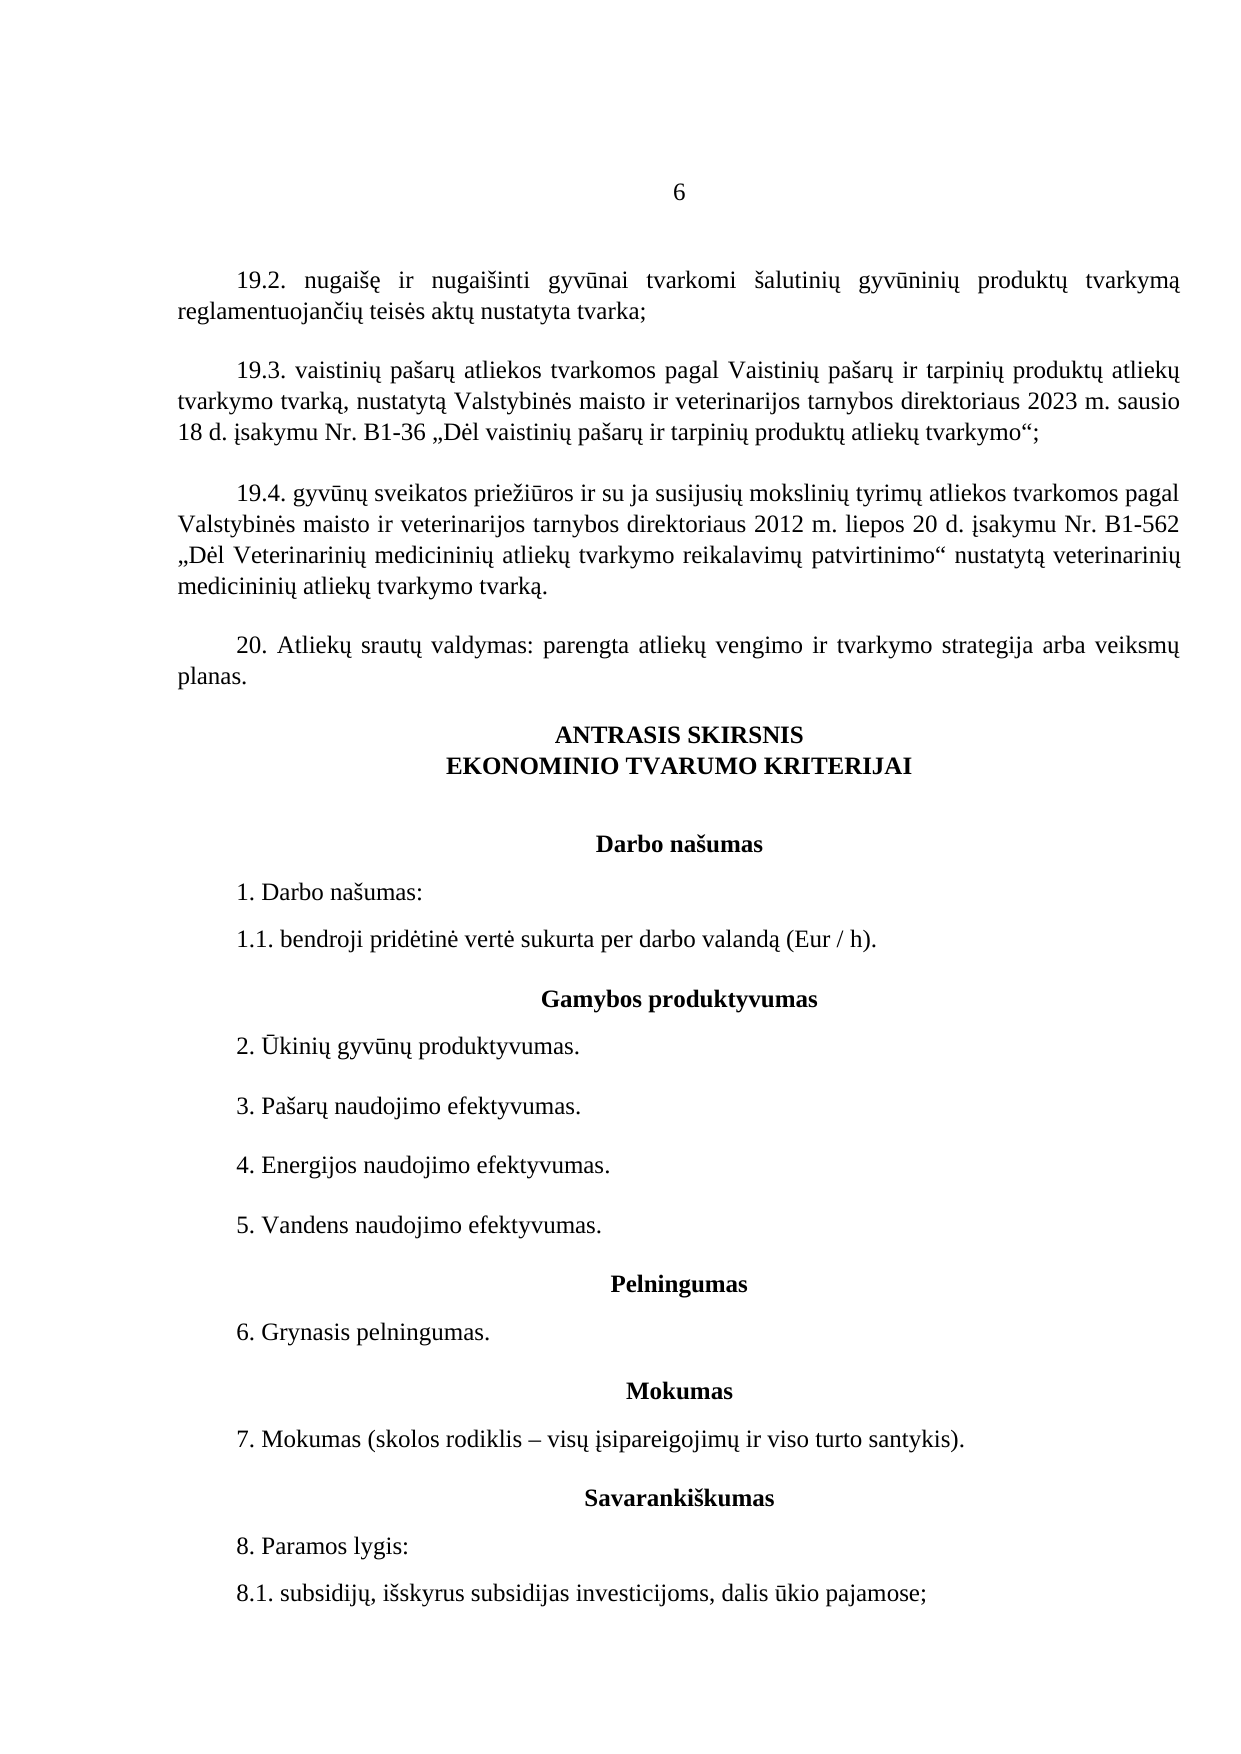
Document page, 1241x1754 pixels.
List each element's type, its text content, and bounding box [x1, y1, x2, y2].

text 2. Ūkinių gyvūnų produktyvumas. [177, 1031, 1181, 1060]
text 3. Pašarų naudojimo efektyvumas. [177, 1091, 1181, 1119]
text 19.3. vaistinių pašarų atliekos tvarkomos pagal Vaistinių pašarų ir tarpinių produktų atliekų tvarkymo tvarką, nustatytą Valstybinės maisto ir veterinarijos tarnybos direktoriaus 2023 m. sausio 18 d. įsakymu Nr. B1-36 „Dėl vaistinių pašarų ir tarpinių produktų atliekų tvarkymo“; [177, 356, 1181, 446]
text 8. Paramos lygis: [177, 1531, 1181, 1559]
text 7. Mokumas (skolos rodiklis – visų įsipareigojimų ir viso turto santykis). [177, 1424, 1181, 1452]
text ANTRASIS SKIRSNIS [177, 720, 1181, 749]
text Savarankiškumas [177, 1483, 1181, 1512]
text 1. Darbo našumas: [177, 877, 1181, 906]
text Pelningumas [177, 1269, 1181, 1298]
text 20. Atliekų srautų valdymas: parengta atliekų vengimo ir tvarkymo strategija arba veiksmų planas. [177, 630, 1181, 690]
text 4. Energijos naudojimo efektyvumas. [177, 1150, 1181, 1179]
text 19.4. gyvūnų sveikatos priežiūros ir su ja susijusių mokslinių tyrimų atliekos tvarkomos pagal Valstybinės maisto ir veterinarijos tarnybos direktoriaus 2012 m. liepos 20 d. įsakymu Nr. B1-562 „Dėl Veterinarinių medicininių atliekų tvarkymo reikalavimų patvirtinimo“ nustatytą veterinarinių medicininių atliekų tvarkymo tvarką. [177, 478, 1181, 599]
text 1.1. bendroji pridėtinė vertė sukurta per darbo valandą (Eur / h). [177, 924, 1181, 953]
text 6. Grynasis pelningumas. [177, 1317, 1181, 1346]
text EKONOMINIO TVARUMO KRITERIJAI [177, 751, 1181, 780]
text 19.2. nugaišę ir nugaišinti gyvūnai tvarkomi šalutinių gyvūninių produktų tvarkymą reglamentuojančių teisės aktų nustatyta tvarka; [177, 265, 1181, 325]
text Mokumas [177, 1376, 1181, 1405]
text 8.1. subsidijų, išskyrus subsidijas investicijoms, dalis ūkio pajamose; [177, 1578, 1181, 1607]
text Darbo našumas [177, 829, 1181, 858]
text Gamybos produktyvumas [177, 984, 1181, 1013]
text 5. Vandens naudojimo efektyvumas. [177, 1210, 1181, 1238]
